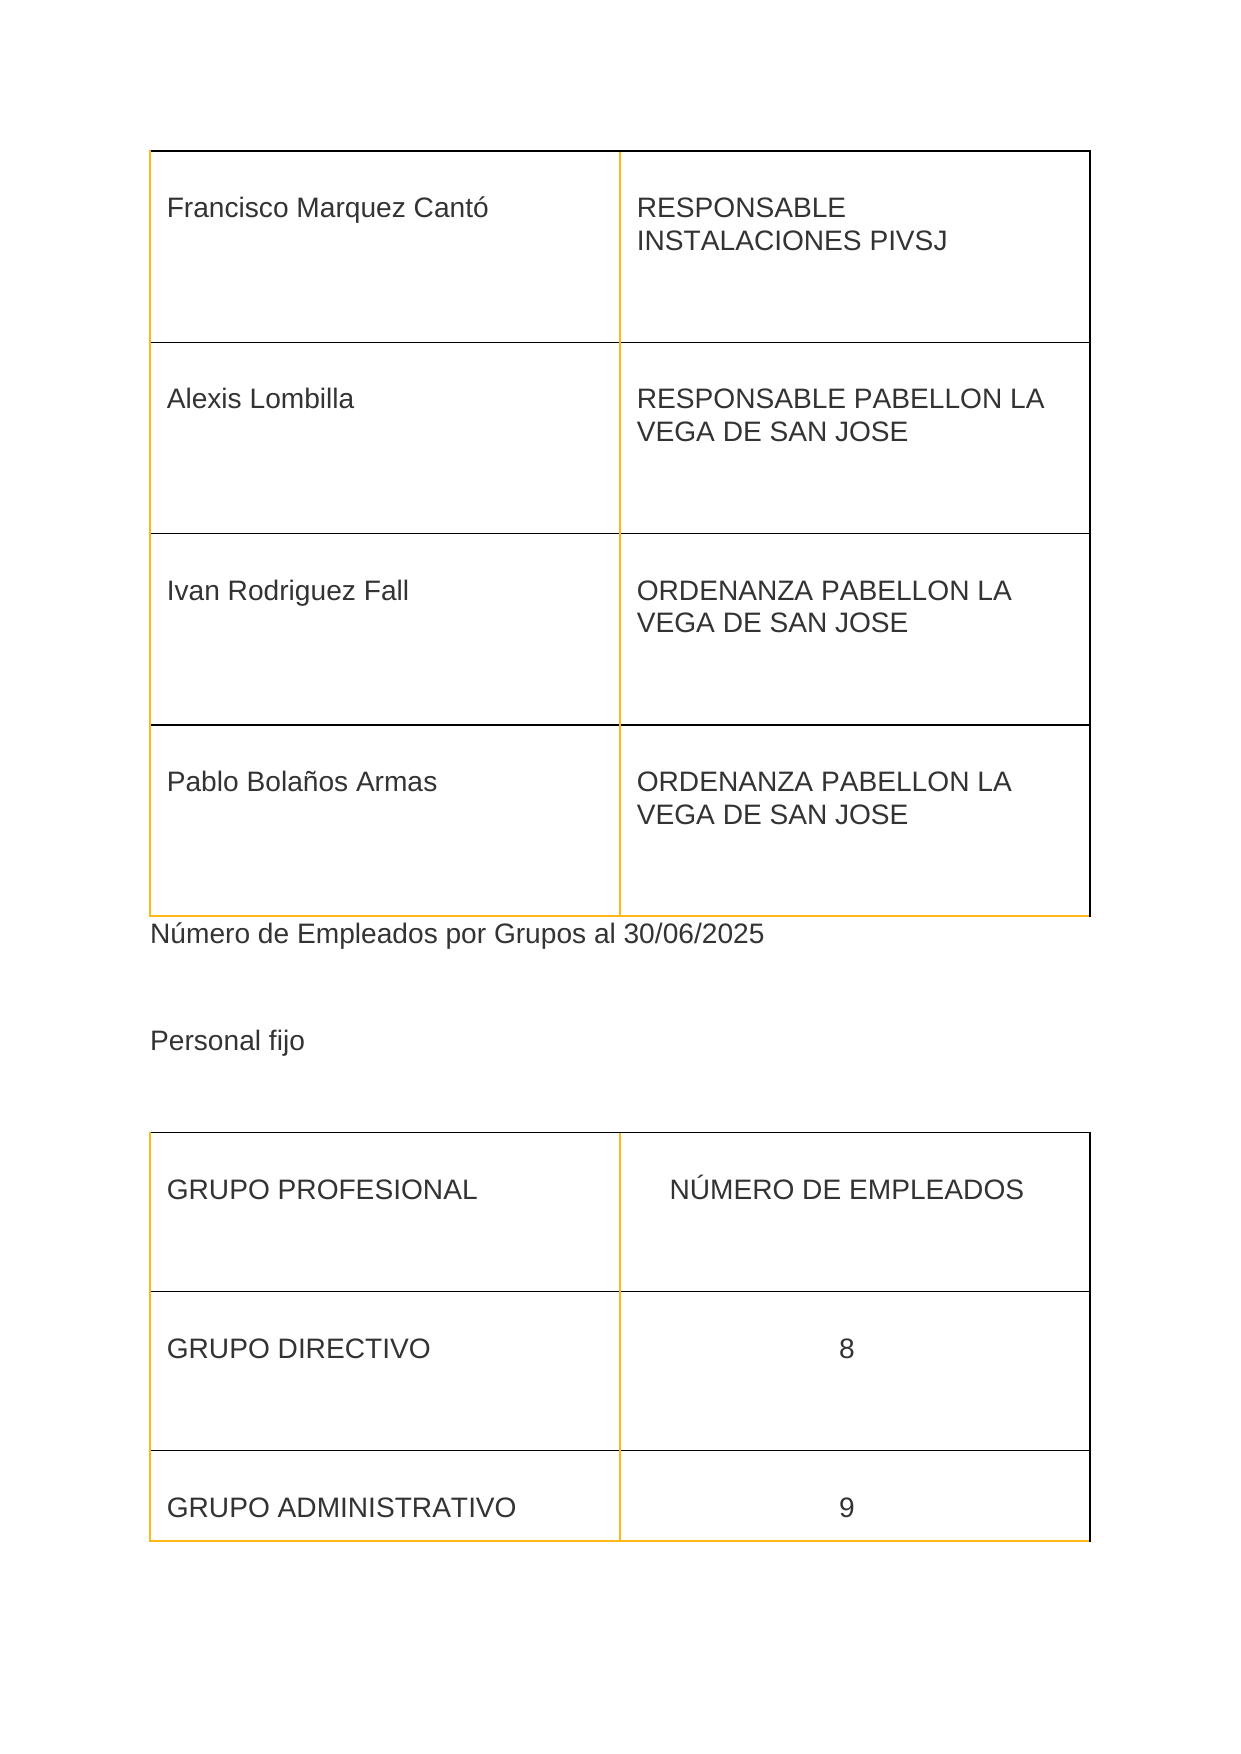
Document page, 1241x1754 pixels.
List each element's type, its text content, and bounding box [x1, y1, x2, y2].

text Personal fijo [150, 1024, 1090, 1057]
table_cell GRUPO ADMINISTRATIVO [151, 1451, 619, 1540]
table_cell RESPONSABLE INSTALACIONES PIVSJ [621, 152, 1089, 341]
text Número de Empleados por Grupos al 30/06/2025 [150, 917, 1090, 949]
table_cell RESPONSABLE PABELLON LA VEGA DE SAN JOSE [621, 343, 1089, 533]
table_header GRUPO PROFESIONAL [151, 1133, 619, 1291]
table_cell 8 [621, 1292, 1089, 1450]
table_header NÚMERO DE EMPLEADOS [621, 1133, 1089, 1291]
table_cell ORDENANZA PABELLON LA VEGA DE SAN JOSE [621, 726, 1089, 915]
table_cell 9 [621, 1451, 1089, 1540]
table_cell Francisco Marquez Cantó [151, 152, 619, 341]
table_cell Alexis Lombilla [151, 343, 619, 533]
table_cell ORDENANZA PABELLON LA VEGA DE SAN JOSE [621, 534, 1089, 724]
table_cell Pablo Bolaños Armas [151, 726, 619, 915]
table_cell Ivan Rodriguez Fall [151, 534, 619, 724]
table_cell GRUPO DIRECTIVO [151, 1292, 619, 1450]
